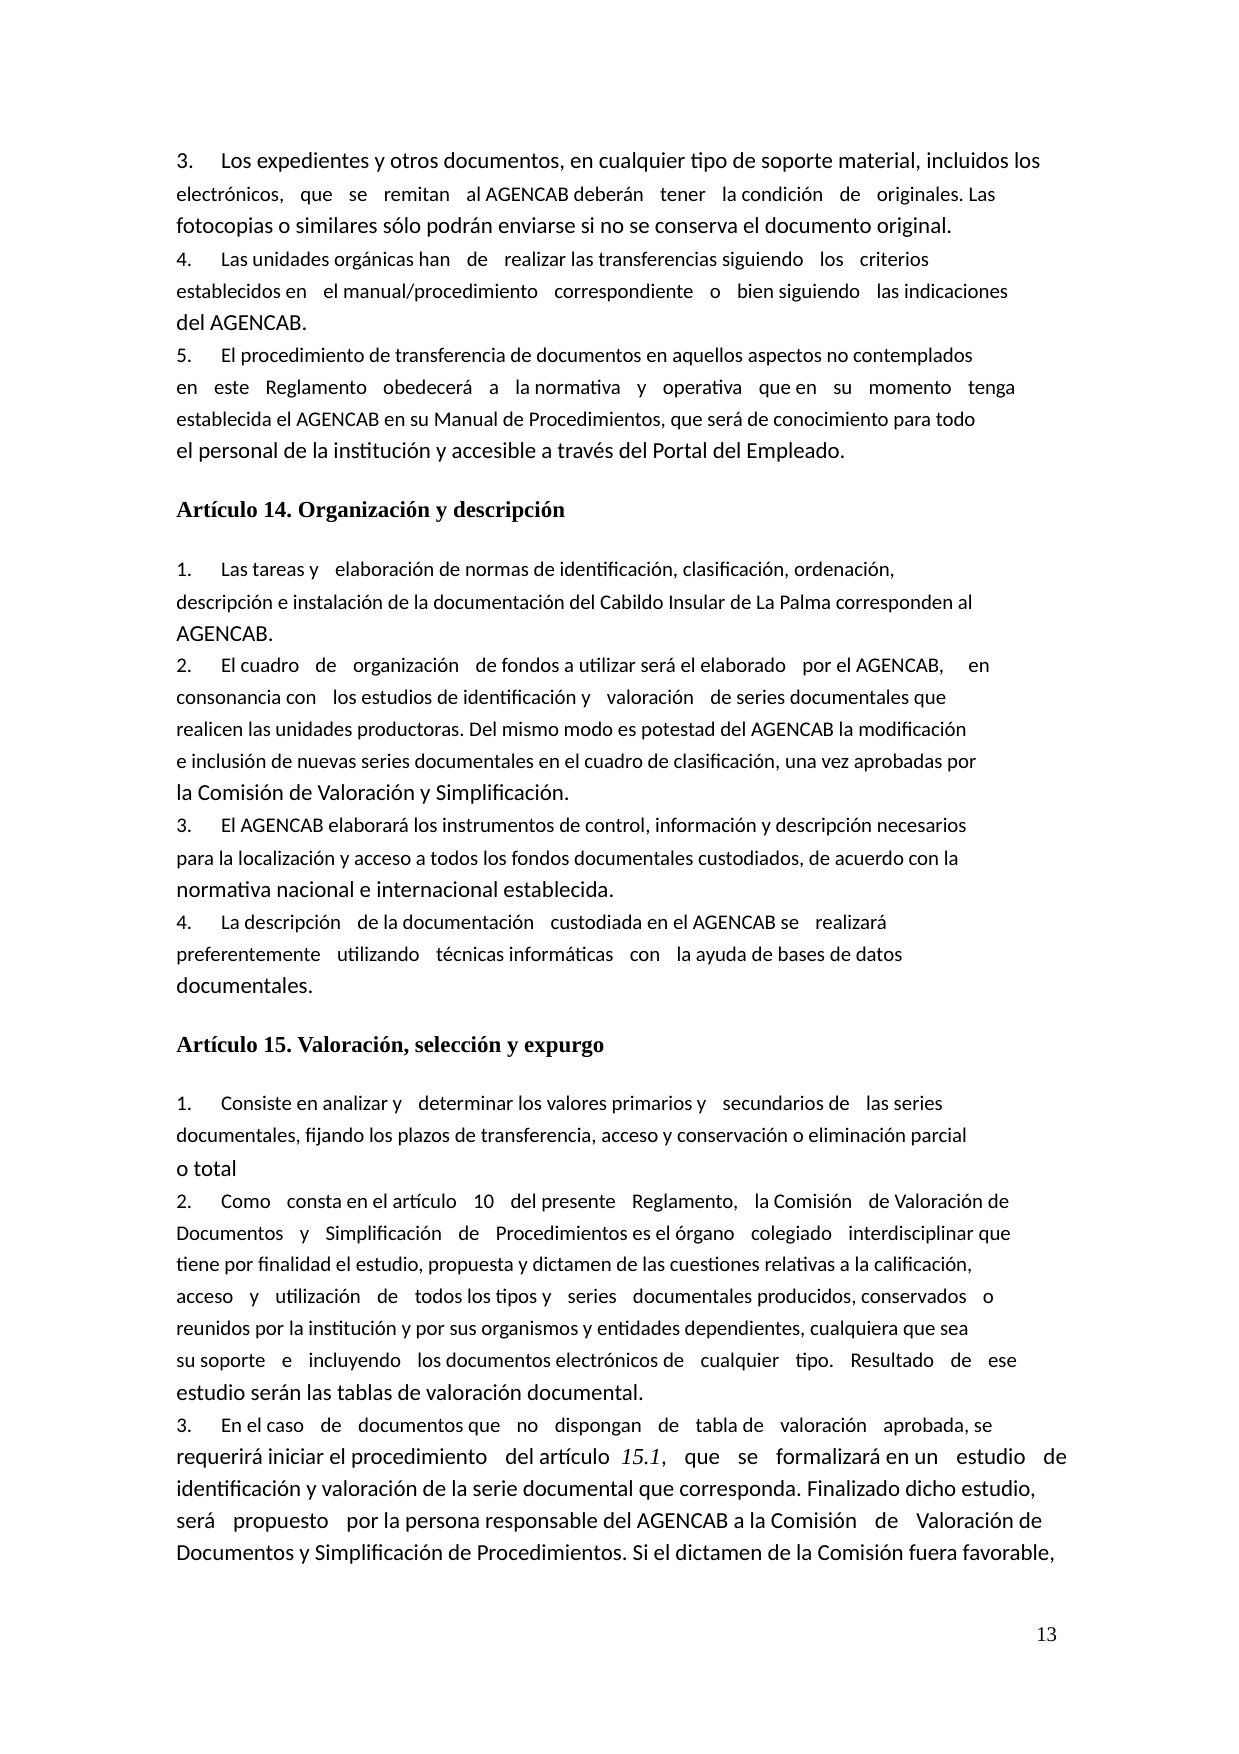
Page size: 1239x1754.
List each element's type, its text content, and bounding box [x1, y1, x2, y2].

text acceso y utilización de todos los tipos y series documentales producidos, conservados o [176, 1278, 1225, 1310]
text 3. En el caso de documentos que no dispongan de tabla de valoración aprobada, se [176, 1407, 1225, 1439]
text documentales, fijando los plazos de transferencia, acceso y conservación o eliminación parcial [176, 1117, 1225, 1149]
text Artículo 15. Valoración, selección y expurgo [176, 1022, 1225, 1061]
text 13 [1036, 1611, 1225, 1648]
text 2. El cuadro de organización de fondos a utilizar será el elaborado por el AGENCAB, en [176, 647, 1225, 679]
text descripción e instalación de la documentación del Cabildo Insular de La Palma corresponden al [176, 584, 1225, 616]
text reunidos por la institución y por sus organismos y entidades dependientes, cualquiera que sea [176, 1310, 1225, 1342]
text 3. El AGENCAB elaborará los instrumentos de control, información y descripción necesarios [176, 807, 1225, 839]
text electrónicos, que se remitan al AGENCAB deberán tener la condición de originales. Las [176, 176, 1225, 208]
text 4. Las unidades orgánicas han de realizar las transferencias siguiendo los criterios [176, 240, 1225, 273]
text estudio serán las tablas de valoración documental. [176, 1374, 1225, 1407]
text AGENCAB. [176, 616, 1225, 647]
text consonancia con los estudios de identificación y valoración de series documentales que [176, 679, 1225, 711]
text será propuesto por la persona responsable del AGENCAB a la Comisión de Valoración de [176, 1503, 1225, 1535]
text Documentos y Simplificación de Procedimientos es el órgano colegiado interdisciplinar que [176, 1214, 1225, 1246]
text del AGENCAB. [176, 305, 1225, 337]
text fotocopias o similares sólo podrán enviarse si no se conserva el documento original. [176, 208, 1225, 240]
text su soporte e incluyendo los documentos electrónicos de cualquier tipo. Resultado de ese [176, 1342, 1225, 1374]
text preferentemente utilizando técnicas informáticas con la ayuda de bases de datos [176, 936, 1225, 968]
text Artículo 14. Organización y descripción [176, 487, 1225, 526]
text documentales. [176, 968, 1225, 999]
text 1. Consiste en analizar y determinar los valores primarios y secundarios de las series [176, 1083, 1225, 1117]
text tiene por finalidad el estudio, propuesta y dictamen de las cuestiones relativas a la calificación, [176, 1246, 1225, 1278]
text en este Reglamento obedecerá a la normativa y operativa que en su momento tenga [176, 369, 1225, 401]
text la Comisión de Valoración y Simplificación. [176, 775, 1225, 807]
text e inclusión de nuevas series documentales en el cuadro de clasificación, una vez aprobadas por [176, 743, 1225, 775]
text establecida el AGENCAB en su Manual de Procedimientos, que será de conocimiento para todo [176, 401, 1225, 433]
text o total. [176, 1149, 1225, 1183]
text Documentos y Simplificación de Procedimientos. Si el dictamen de la Comisión fuera favorable, [176, 1535, 1225, 1567]
text establecidos en el manual/procedimiento correspondiente o bien siguiendo las indicaciones [176, 273, 1225, 305]
text normativa nacional e internacional establecida. [176, 872, 1225, 904]
text 4. La descripción de la documentación custodiada en el AGENCAB se realizará [176, 904, 1225, 936]
text requerirá iniciar el procedimiento del artículo 15.1, que se formalizará en un estudio de [176, 1439, 1225, 1471]
text identificación y valoración de la serie documental que corresponda. Finalizado dicho estudio, [176, 1471, 1225, 1503]
text para la localización y acceso a todos los fondos documentales custodiados, de acuerdo con la [176, 839, 1225, 872]
text 5. El procedimiento de transferencia de documentos en aquellos aspectos no contemplados [176, 337, 1225, 369]
text realicen las unidades productoras. Del mismo modo es potestad del AGENCAB la modificación [176, 711, 1225, 743]
text 3. Los expedientes y otros documentos, en cualquier tipo de soporte material, incluidos los [176, 136, 1225, 176]
text 2. Como consta en el artículo 10 del presente Reglamento, la Comisión de Valoración de [176, 1183, 1225, 1214]
text el personal de la institución y accesible a través del Portal del Empleado. [176, 433, 1225, 464]
text 1. Las tareas y elaboración de normas de identificación, clasificación, ordenación, [176, 548, 1225, 584]
